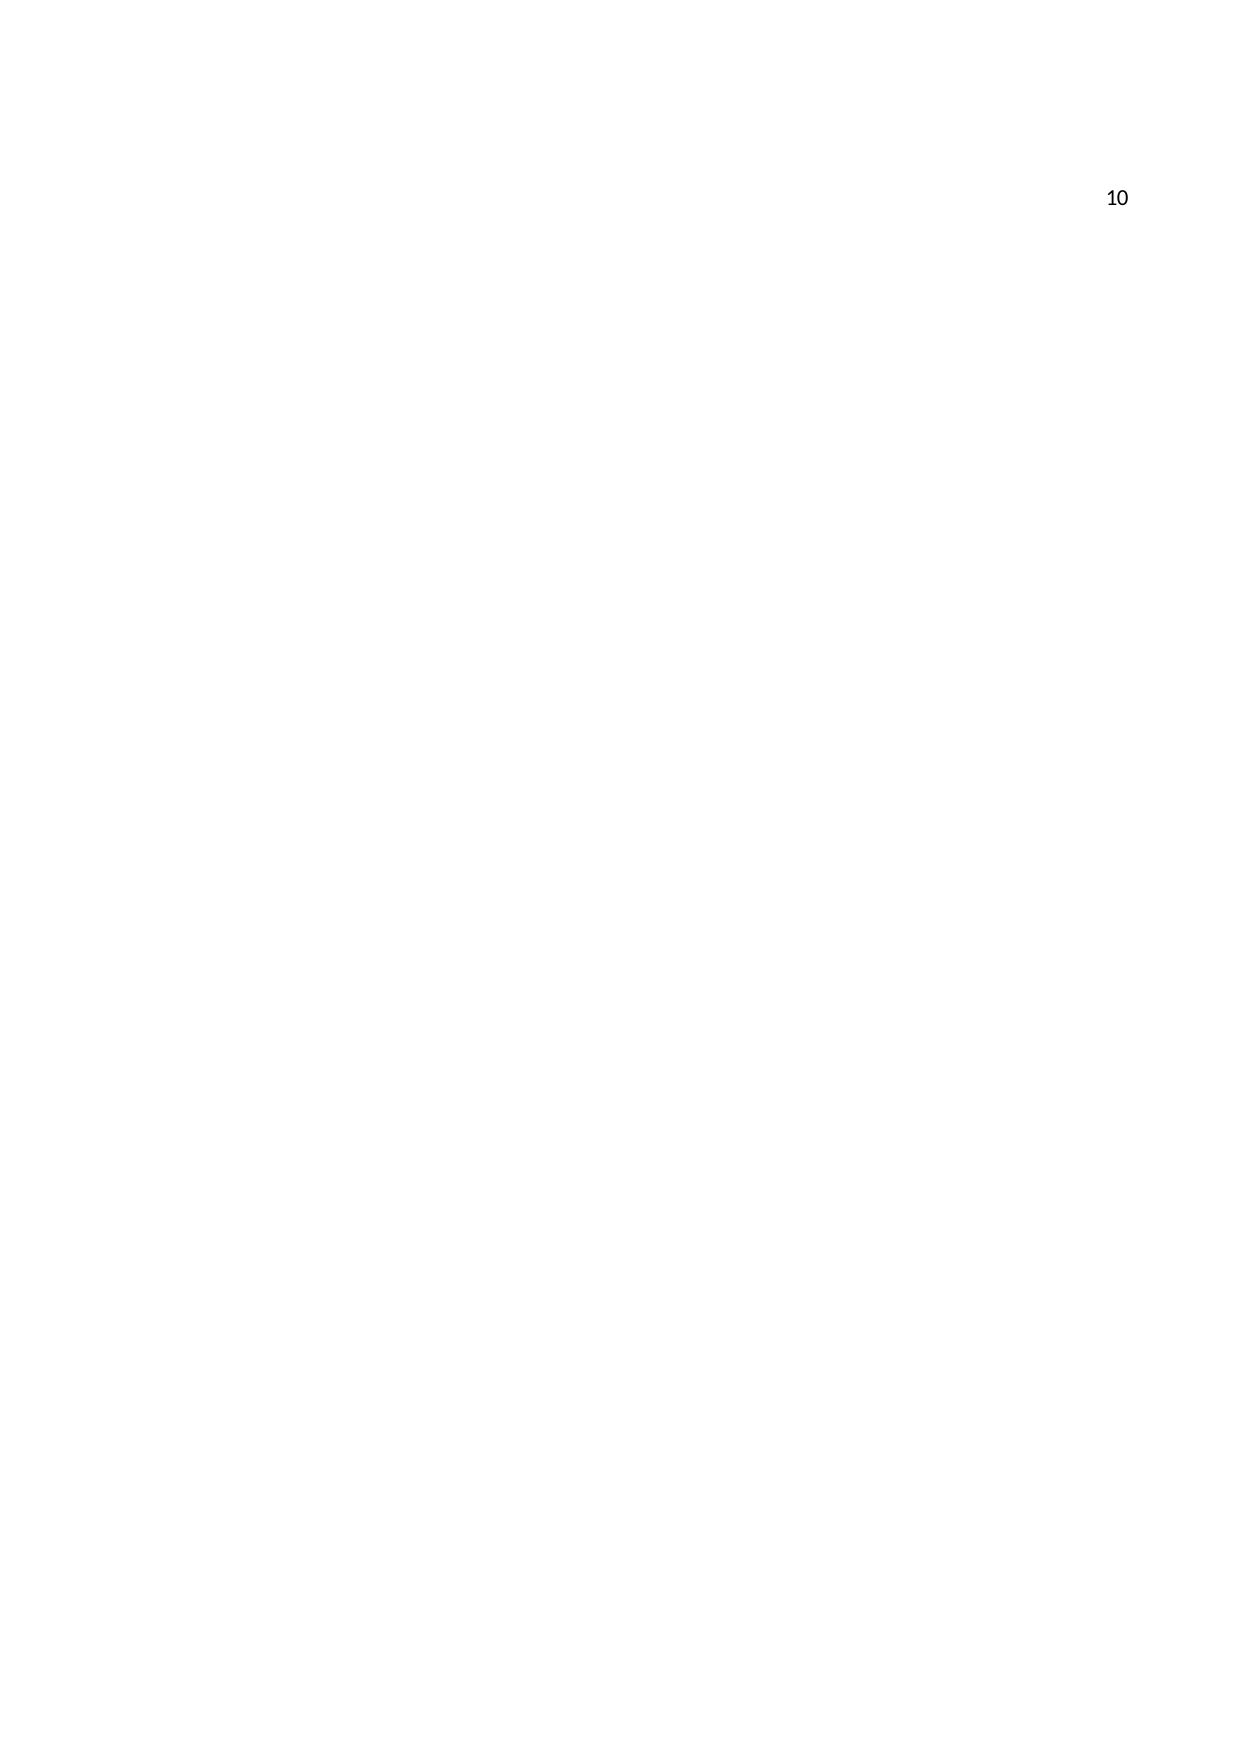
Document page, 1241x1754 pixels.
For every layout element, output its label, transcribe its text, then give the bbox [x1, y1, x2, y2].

text 10 [100, 183, 1129, 211]
